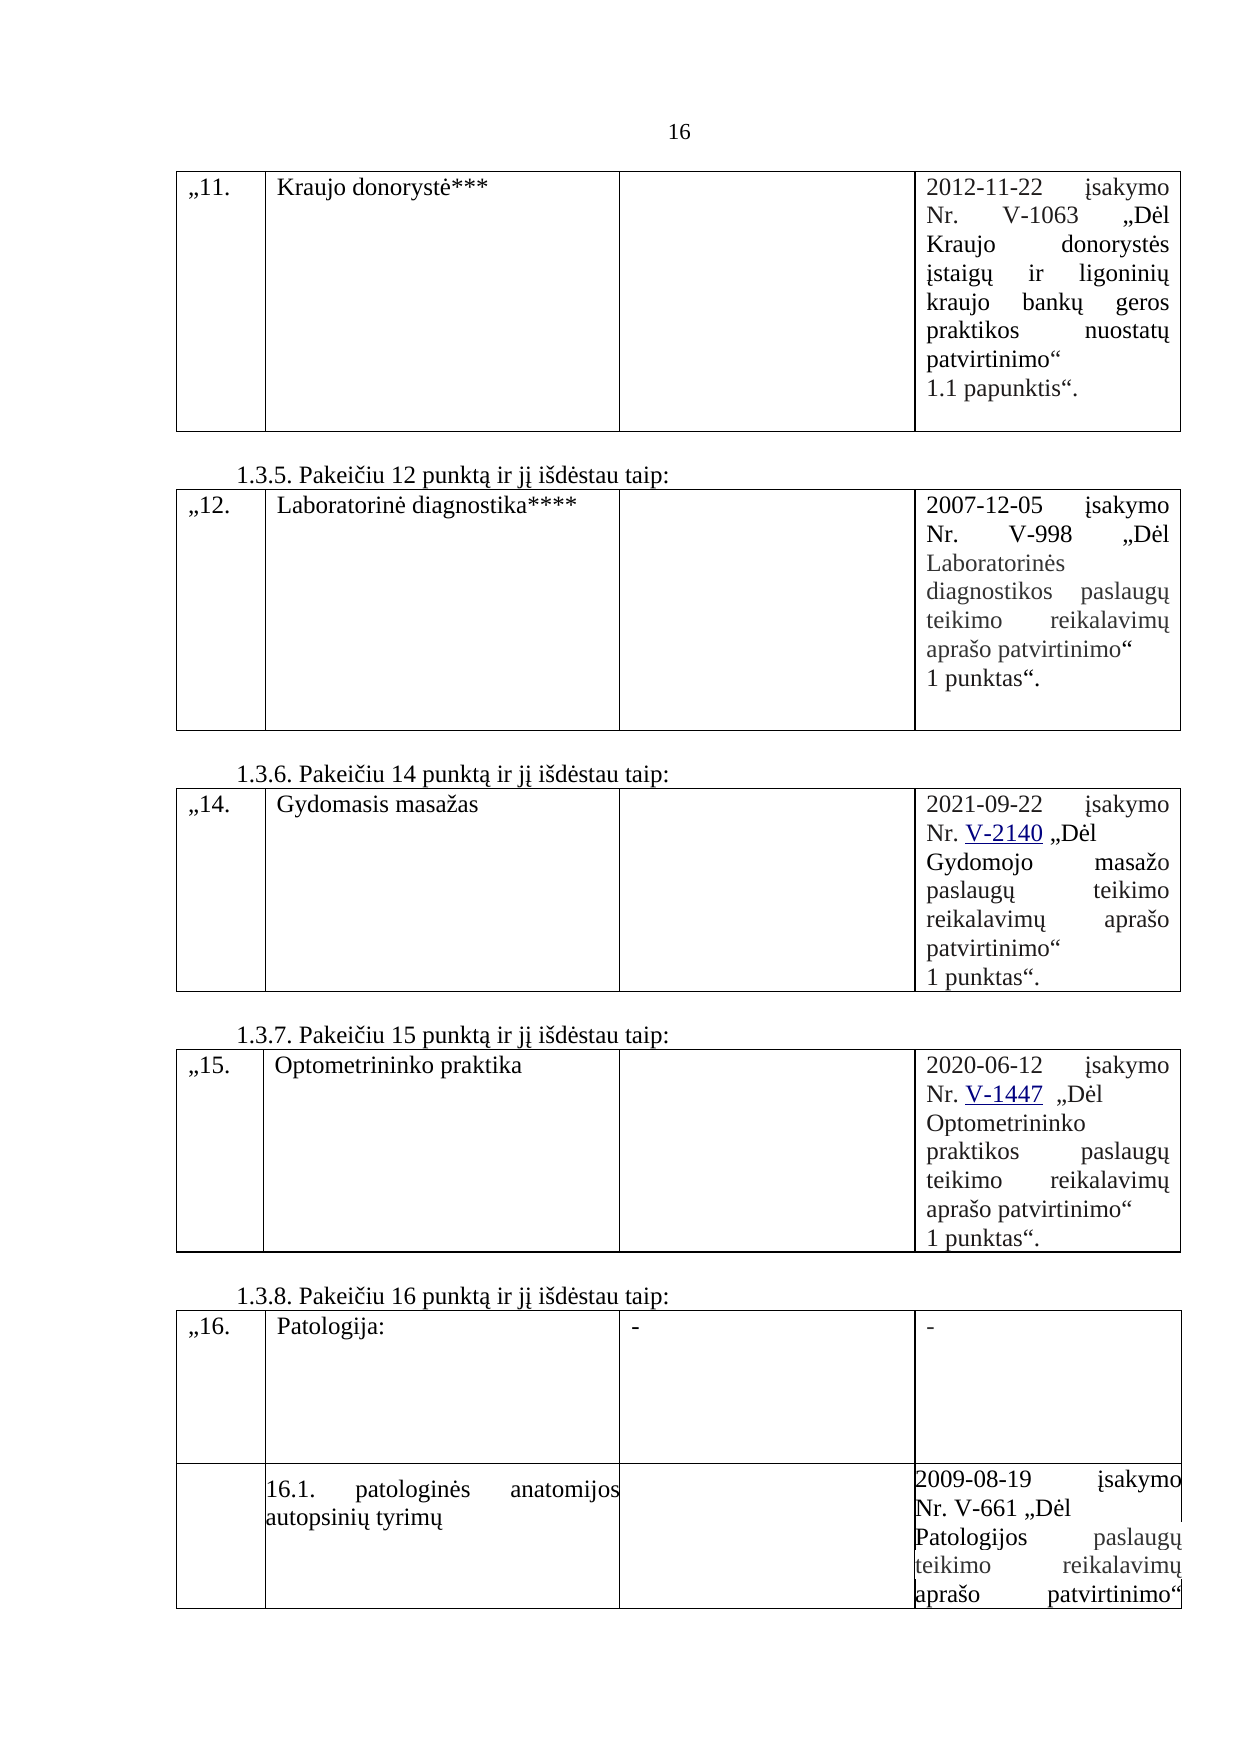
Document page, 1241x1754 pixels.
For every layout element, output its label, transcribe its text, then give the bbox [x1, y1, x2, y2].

text 1.3.8. Pakeičiu 16 punktą ir jį išdėstau taip: [177, 1281, 1181, 1310]
text 1.3.7. Pakeičiu 15 punktą ir jį išdėstau taip: [215, 1020, 1181, 1049]
text 1.3.6. Pakeičiu 14 punktą ir jį išdėstau taip: [215, 759, 1181, 788]
table_cell [620, 1464, 914, 1608]
table_header Kraujo donorystė*** [266, 172, 619, 431]
table_header 2007-12-05 įsakymo Nr. V-998 „Dėl Laboratorinės diagnostikos paslaugų teikimo reikalavimų aprašo patvirtinimo“ 1 punktas“. [916, 490, 1180, 730]
table_header „15. [177, 1050, 263, 1251]
table_header Gydomasis masažas [266, 789, 619, 991]
table_header [620, 1050, 914, 1251]
table_header [620, 490, 914, 730]
text 1.3.5. Pakeičiu 12 punktą ir jį išdėstau taip: [177, 460, 1181, 489]
table_header - [620, 1311, 914, 1463]
table_header - [916, 1311, 1181, 1463]
table_header 2021-09-22 įsakymo Nr. V-2140 „Dėl Gydomojo masažo paslaugų teikimo reikalavimų aprašo patvirtinimo“ 1 punktas“. [916, 789, 1180, 991]
table_header Patologija: [266, 1311, 619, 1463]
table_cell 16.1. patologinės anatomijos autopsinių tyrimų [266, 1464, 619, 1608]
table_header 2020-06-12 įsakymo Nr. V-1447 „Dėl Optometrininko praktikos paslaugų teikimo reikalavimų aprašo patvirtinimo“ 1 punktas“. [916, 1050, 1180, 1251]
table_header [620, 172, 914, 431]
table_header „12. [177, 490, 265, 730]
table_cell 2009-08-19 įsakymo Nr. V-661 „Dėl Patologijos paslaugų teikimo reikalavimų aprašo patvirtinimo“ [916, 1464, 1181, 1608]
table_header „16. [177, 1311, 265, 1463]
table_header „11. [177, 172, 265, 431]
table_header [620, 789, 914, 991]
table_header Laboratorinė diagnostika**** [266, 490, 619, 730]
table_header „14. [177, 789, 265, 991]
table_header Optometrininko praktika [264, 1050, 619, 1251]
table_cell [177, 1464, 265, 1608]
table_header 2012-11-22 įsakymo Nr. V-1063 „Dėl Kraujo donorystės įstaigų ir ligoninių kraujo bankų geros praktikos nuostatų patvirtinimo“ 1.1 papunktis“. [916, 172, 1180, 431]
